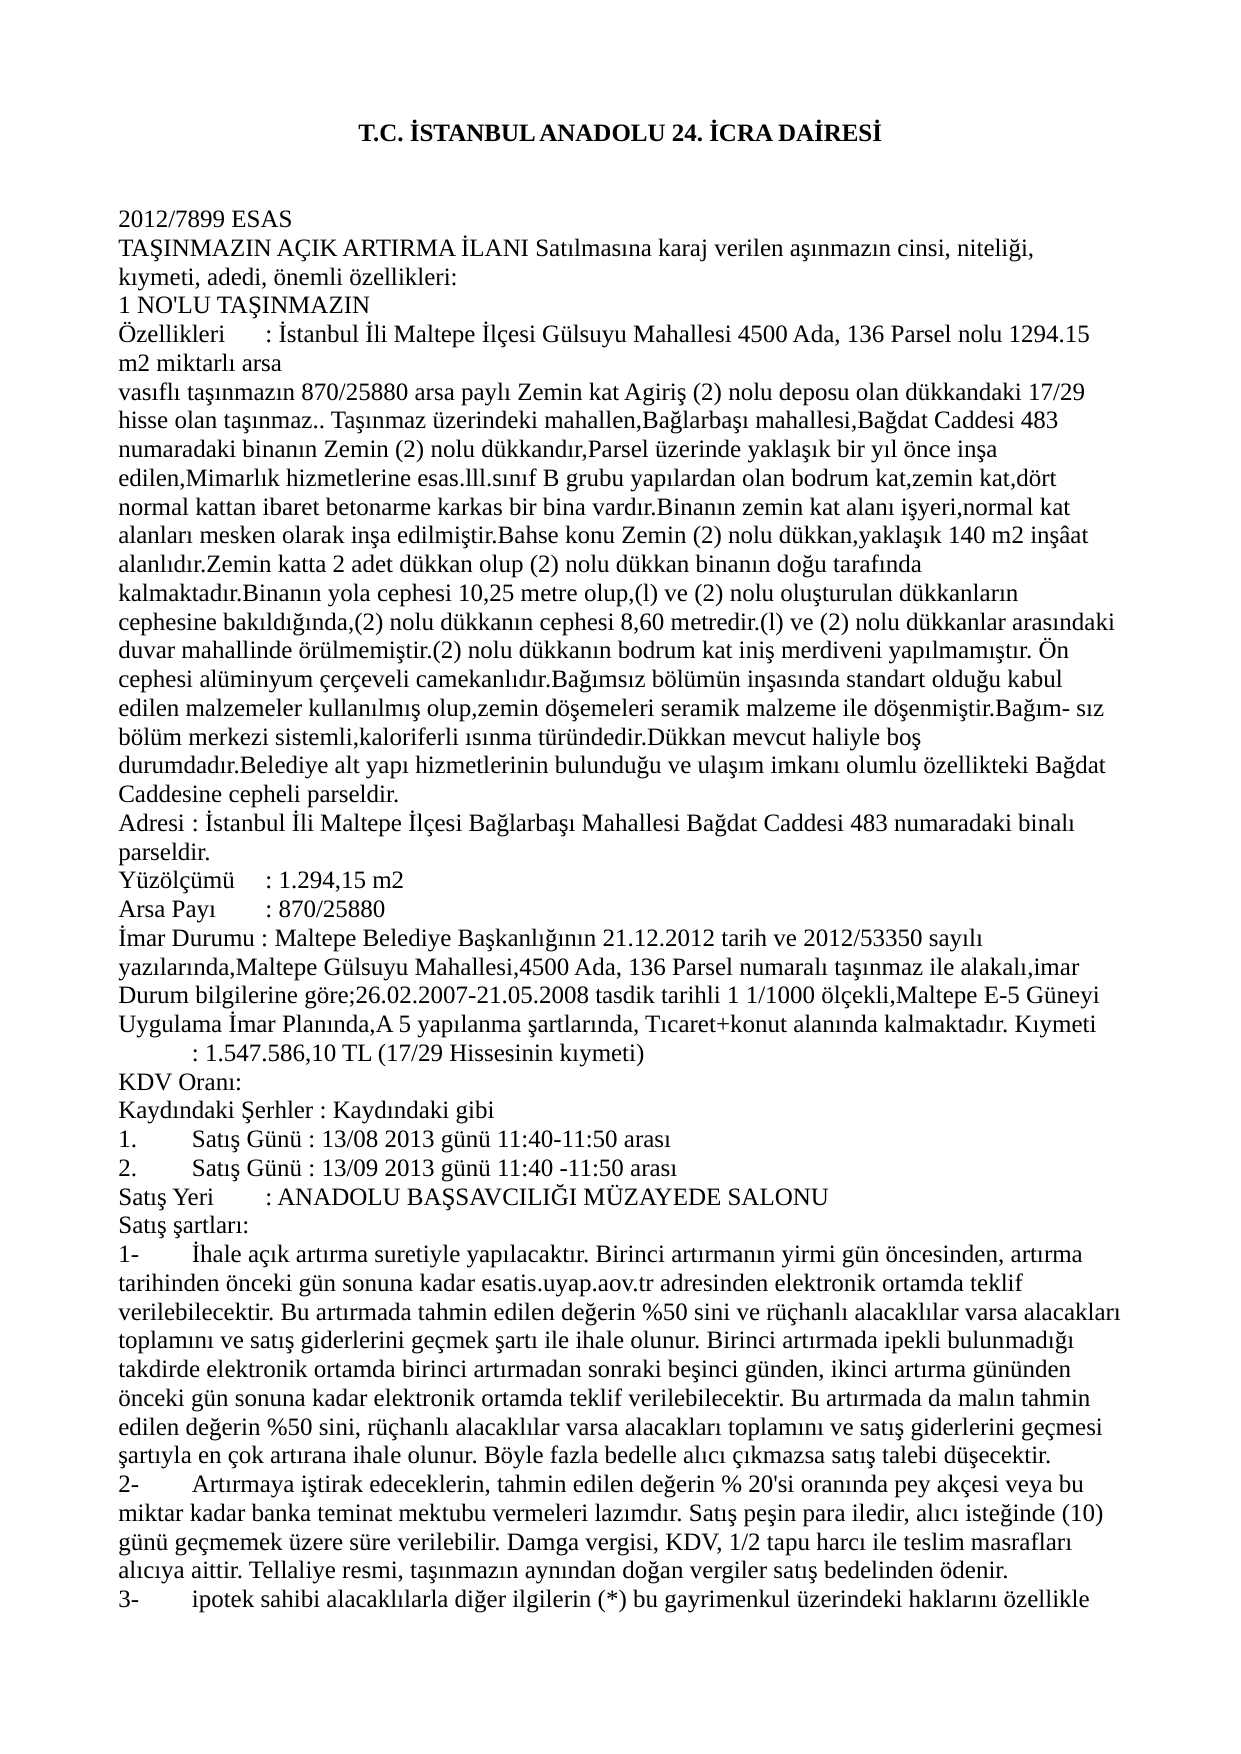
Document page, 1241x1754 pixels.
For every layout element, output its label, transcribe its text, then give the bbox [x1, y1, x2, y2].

text Satış Yeri : ANADOLU BAŞSAVCILIĞI MÜZAYEDE SALONU [118, 1182, 1122, 1211]
text Arsa Payı : 870/25880 [118, 894, 1122, 923]
text 1 NO'LU TAŞINMAZIN [118, 291, 1122, 319]
text 2012/7899 ESAS [118, 204, 1122, 233]
text Adresi : İstanbul İli Maltepe İlçesi Bağlarbaşı Mahallesi Bağdat Caddesi 483 numaradaki binalı parseldir. [118, 808, 1122, 866]
text Özellikleri : İstanbul İli Maltepe İlçesi Gülsuyu Mahallesi 4500 Ada, 136 Parsel nolu 1294.15 m2 miktarlı arsa [118, 319, 1122, 377]
text Yüzölçümü : 1.294,15 m2 [118, 866, 1122, 894]
text 3- ipotek sahibi alacaklılarla diğer ilgilerin (*) bu gayrimenkul üzerindeki haklarını özellikle [118, 1584, 1122, 1613]
text T.C. İSTANBUL ANADOLU 24. İCRA DAİRESİ [118, 118, 1122, 147]
text 1- İhale açık artırma suretiyle yapılacaktır. Birinci artırmanın yirmi gün öncesinden, artırma tarihinden önceki gün sonuna kadar esatis.uyap.aov.tr adresinden elektronik ortamda teklif verilebilecektir. Bu artırmada tahmin edilen değerin %50 sini ve rüçhanlı alacaklılar varsa alacakları toplamını ve satış giderlerini geçmek şartı ile ihale olunur. Birinci artırmada ipekli bulun­madığı takdirde elektronik ortamda birinci artırmadan sonraki beşinci günden, ikinci artırma gününden önceki gün sonuna kadar elektronik ortamda teklif verilebilecektir. Bu artırmada da malın tahmin edilen değerin %50 sini, rüçhanlı alacaklılar varsa alacakları toplamını ve satış giderlerini geçmesi şartıyla en çok artırana ihale olunur. Böyle fazla bedelle alıcı çıkmazsa satış talebi düşecektir. [118, 1239, 1122, 1469]
text 2- Artırmaya iştirak edeceklerin, tahmin edilen değerin % 20'si oranında pey akçesi veya bu miktar kadar banka teminat mek­tubu vermeleri lazımdır. Satış peşin para iledir, alıcı isteğinde (10) günü geçmemek üzere süre verilebilir. Damga vergisi, KDV, 1/2 tapu harcı ile teslim masrafları alıcıya aittir. Tellaliye resmi, taşınmazın aynından doğan vergiler satış bedelinden ödenir. [118, 1469, 1122, 1584]
text 1. Satış Günü : 13/08 2013 günü 11:40-11:50 arası [118, 1124, 1122, 1153]
text TAŞINMAZIN AÇIK ARTIRMA İLANI Satılmasına karaj verilen aşınmazın cinsi, niteliği, kıymeti, adedi, önemli özellikleri: [118, 233, 1122, 291]
text İmar Durumu : Maltepe Belediye Başkanlığının 21.12.2012 tarih ve 2012/53350 sayılı yazılarında,Maltepe Gülsuyu Mahallesi,4500 Ada, 136 Parsel numaralı taşınmaz ile alakalı,imar Durum bilgilerine göre;26.02.2007-21.05.2008 tasdik tarihli 1 1/1000 ölçekli,Maltepe E-5 Güneyi Uygulama İmar Planında,A 5 yapılanma şartlarında, Tıcaret+konut alanında kalmaktadır. Kıymeti : 1.547.586,10 TL (17/29 Hissesinin kıymeti) [118, 923, 1122, 1067]
text Kaydındaki Şerhler : Kaydındaki gibi [118, 1096, 1122, 1124]
text Satış şartları: [118, 1211, 1122, 1239]
text vasıflı taşınmazın 870/25880 arsa paylı Zemin kat Agiriş (2) nolu deposu olan dükkandaki 17/29 hisse olan taşınmaz.. Taşın­maz üzerindeki mahallen,Bağlarbaşı mahallesi,Bağdat Caddesi 483 numaradaki binanın Zemin (2) nolu dükkandır,Parsel üz­erinde yaklaşık bir yıl önce inşa edilen,Mimarlık hizmetlerine esas.lll.sınıf B grubu yapılardan olan bodrum kat,zemin kat,dört normal kattan ibaret betonarme karkas bir bina vardır.Binanın zemin kat alanı işyeri,normal kat alanları mesken olarak inşa edilmiştir.Bahse konu Zemin (2) nolu dükkan,yaklaşık 140 m2 inşâat alanlıdır.Zemin katta 2 adet dükkan olup (2) nolu dükkan binanın doğu tarafında kalmaktadır.Binanın yola cephesi 10,25 metre olup,(l) ve (2) nolu oluşturulan dükkanların cephesine bakıldığında,(2) nolu dükkanın cephesi 8,60 metredir.(l) ve (2) nolu dükkanlar arasındaki duvar mahallinde örülmemiştir.(2) nolu dükkanın bodrum kat iniş merdiveni yapılmamıştır. Ön cephesi alüminyum çerçeveli camekanlıdır.Bağımsız bölümün in­şasında standart olduğu kabul edilen malzemeler kullanılmış olup,zemin döşemeleri seramik malzeme ile döşenmiştir.Bağım- sız bölüm merkezi sistemli,kaloriferli ısınma türündedir.Dükkan mevcut haliyle boş durumdadır.Belediye alt yapı hizmetlerinin bulunduğu ve ulaşım imkanı olumlu özellikteki Bağdat Caddesine cepheli parseldir. [118, 377, 1122, 808]
text 2. Satış Günü : 13/09 2013 günü 11:40 -11:50 arası [118, 1153, 1122, 1182]
text KDV Oranı: [118, 1067, 1122, 1096]
